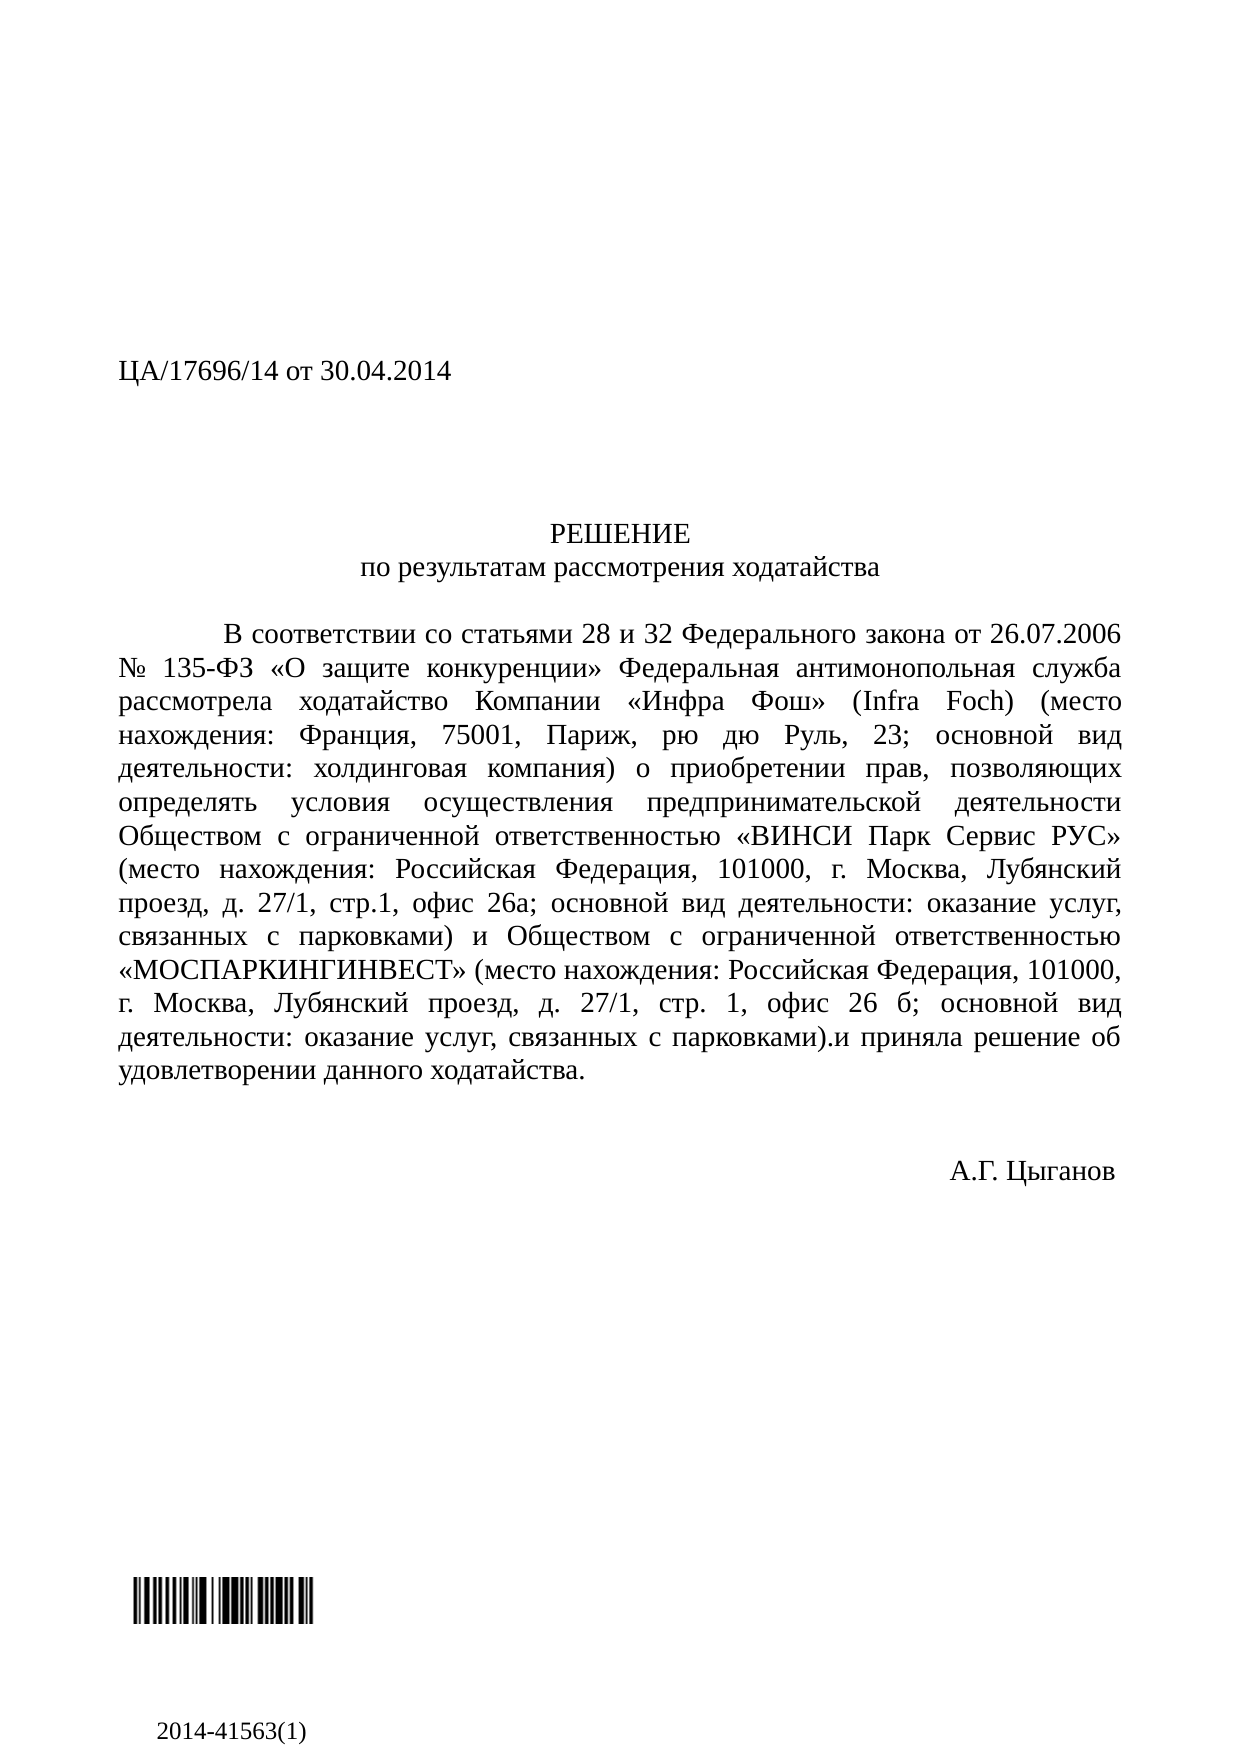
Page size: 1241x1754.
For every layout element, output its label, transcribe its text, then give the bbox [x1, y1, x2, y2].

text по результатам рассмотрения ходатайства [118, 549, 1122, 583]
picture [118, 1577, 331, 1624]
text РЕШЕНИЕ [118, 516, 1122, 549]
text В соответствии со статьями 28 и 32 Федерального закона от 26.07.2006 № 135-ФЗ «О защите конкуренции» Федеральная антимонопольная служба рассмотрела ходатайство Компании «Инфра Фош» (Infra Foch) (место нахождения: Франция, 75001, Париж, рю дю Руль, 23; основной вид деятельности: холдинговая компания) о приобретении прав, позволяющих определять условия осуществления предпринимательской деятельности Обществом с ограниченной ответственностью «ВИНСИ Парк Сервис РУС» (место нахождения: Российская Федерация, 101000, г. Москва, Лубянский проезд, д. 27/1, стр.1, офис 26а; основной вид деятельности: оказание услуг, связанных с парковками) и Обществом с ограниченной ответственностью «МОСПАРКИНГИНВЕСТ» (место нахождения: Российская Федерация, 101000, г. Москва, Лубянский проезд, д. 27/1, стр. 1, офис 26 б; основной вид деятельности: оказание услуг, связанных с парковками).и приняла решение об удовлетворении данного ходатайства. [118, 616, 1122, 1086]
text ЦА/17696/14 от 30.04.2014 [118, 353, 1122, 386]
text А.Г. Цыганов [118, 1153, 1122, 1187]
